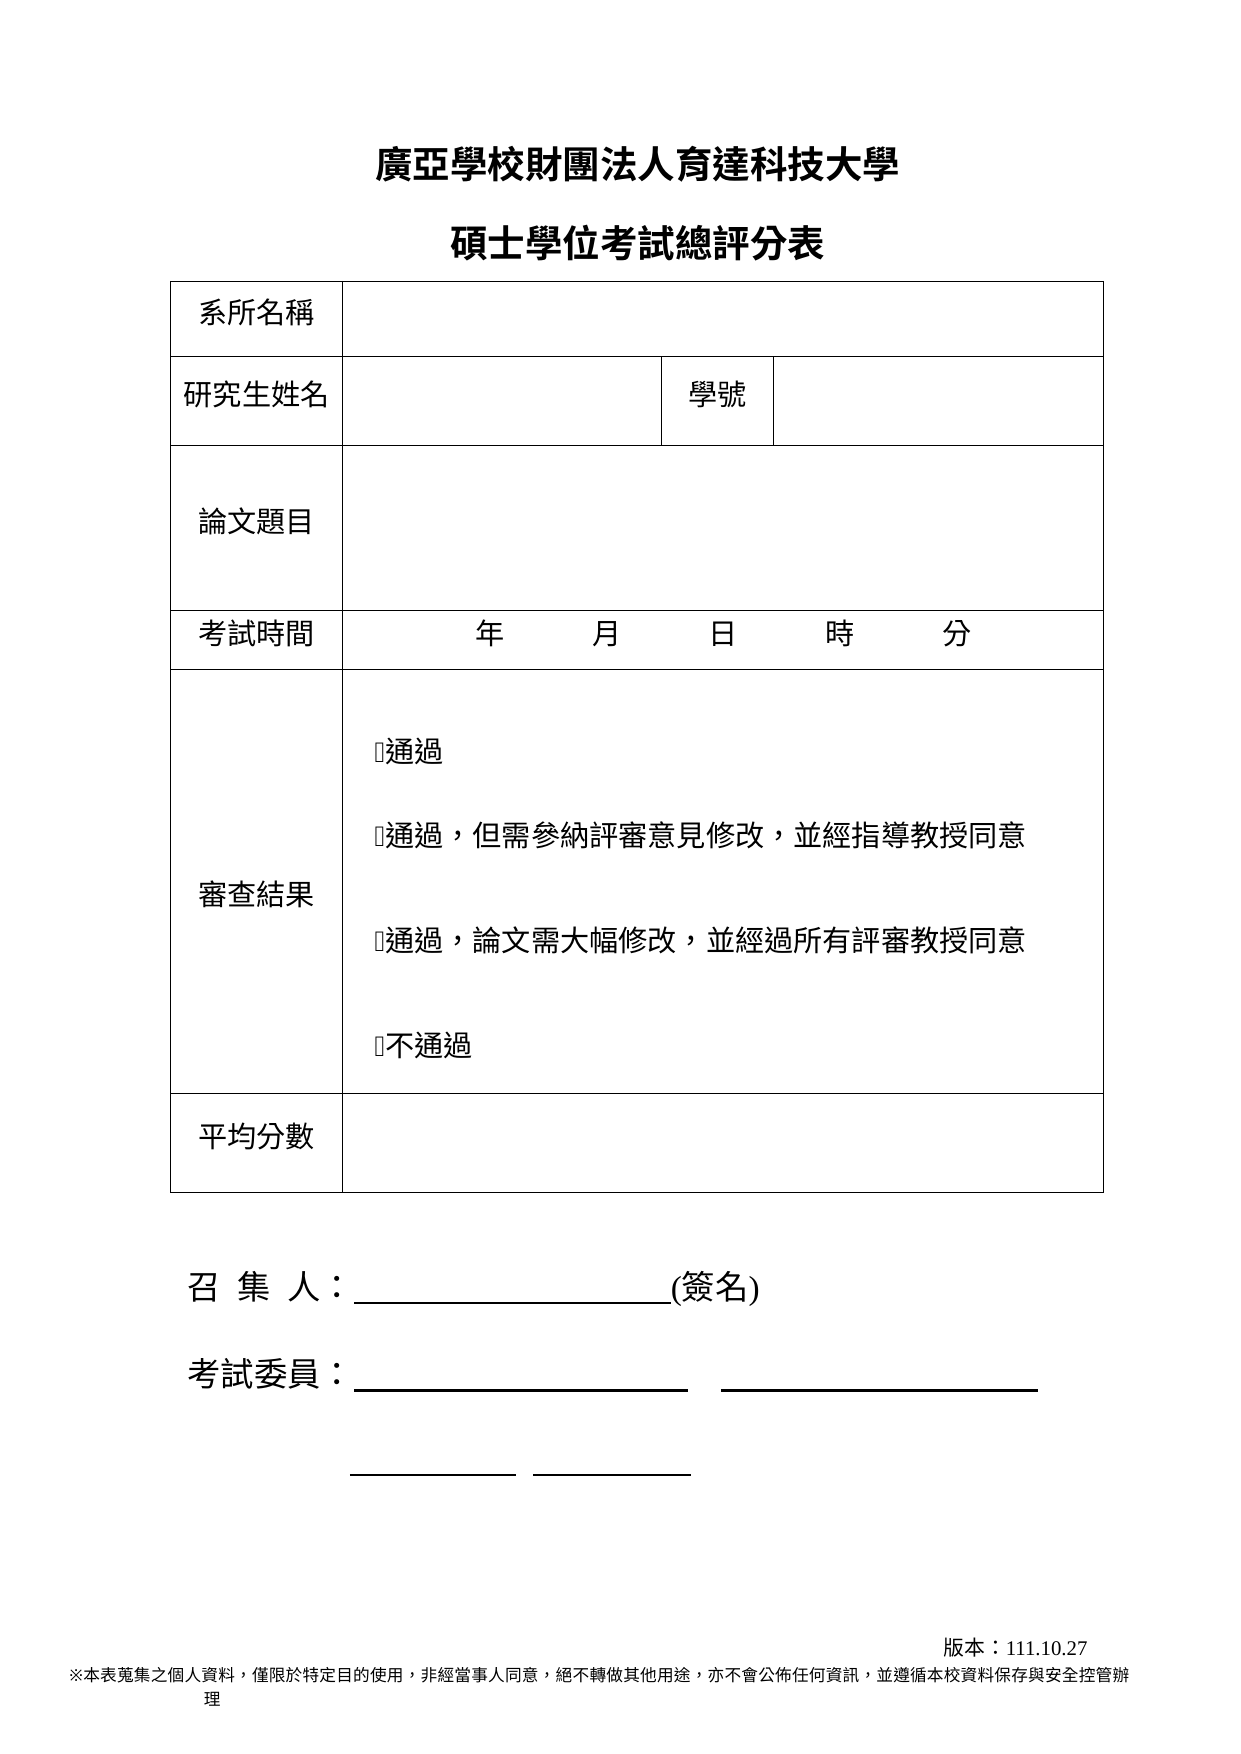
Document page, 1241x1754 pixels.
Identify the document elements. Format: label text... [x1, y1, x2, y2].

table_cell [343, 446, 1103, 610]
table_cell [774, 357, 1103, 444]
table_cell 審查結果 [171, 670, 342, 1093]
text 召 集 人： (簽名) [187, 1243, 1087, 1306]
table_cell 平均分數 [171, 1094, 342, 1192]
text 廣亞學校財團法人育達科技大學 [187, 135, 1087, 189]
table_cell 考試時間 [171, 611, 342, 669]
table_cell 研究生姓名 [171, 357, 342, 444]
table_cell 論文題目 [171, 446, 342, 610]
table_cell [343, 357, 661, 444]
table_header [343, 282, 1103, 356]
text 考試委員： [187, 1331, 1087, 1393]
text 碩士學位考試總評分表 [187, 214, 1087, 268]
table_cell 學號 [662, 357, 773, 444]
table_header 系所名稱 [171, 282, 342, 356]
table_cell 通過 通過，但需參納評審意見修改，並經指導教授同意 通過，論文需大幅修改，並經過所有評審教授同意 不通過 [343, 670, 1103, 1093]
table_cell 年 月 日 時 分 [343, 611, 1103, 669]
table_cell [343, 1094, 1103, 1192]
